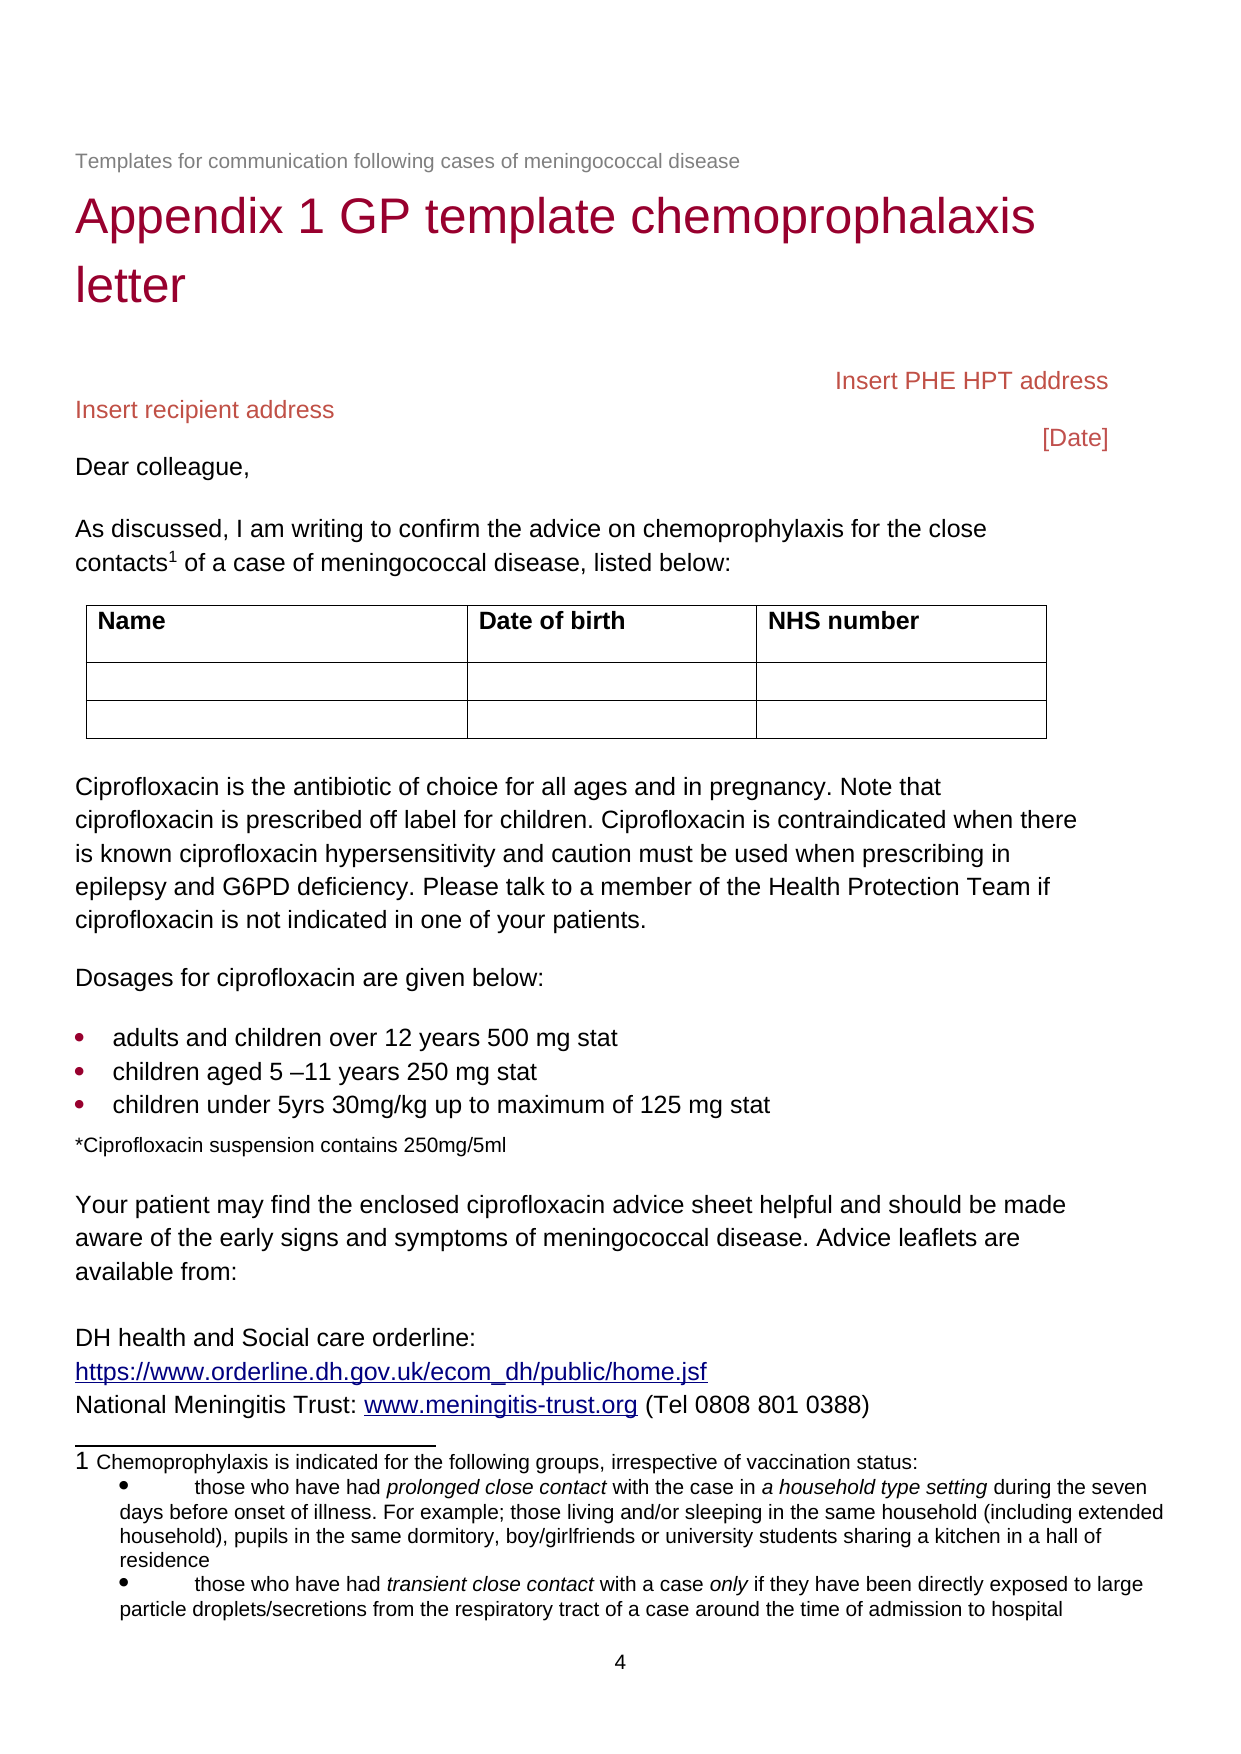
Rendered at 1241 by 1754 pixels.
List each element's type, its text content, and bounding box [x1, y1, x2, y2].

table_header Name [87, 606, 467, 662]
table_cell [87, 701, 467, 737]
list those who have had transient close contact with a case only if they have been directly exposed to large particle droplets/secretions from the respiratory tract of a case around the time of admission to hospital [119, 1571, 1165, 1620]
table_cell [757, 663, 1046, 700]
list children under 5yrs 30mg/kg up to maximum of 125 mg stat [75, 1087, 1082, 1120]
table_cell [757, 701, 1046, 737]
text [Date] [75, 423, 1109, 452]
text Insert recipient address [75, 395, 1109, 423]
text Dear colleague, [75, 452, 1165, 481]
table_cell [87, 663, 467, 700]
text DH health and Social care orderline: https://www.orderline.dh.gov.uk/ecom_dh/public/home.jsf [75, 1319, 1082, 1385]
table_header NHS number [757, 606, 1046, 662]
table_header Date of birth [468, 606, 756, 662]
text National Meningitis Trust: www.meningitis-trust.org (Tel 0808 801 0388) [75, 1385, 1082, 1419]
text As discussed, I am writing to confirm the advice on chemoprophylaxis for the close contacts of a case of meningococcal disease, listed below: [75, 510, 1082, 576]
text Insert PHE HPT address [75, 366, 1109, 395]
table_cell [468, 701, 756, 737]
text *Ciprofloxacin suspension contains 250mg/5ml [75, 1133, 1165, 1157]
list those who have had prolonged close contact with the case in a household type setting during the seven days before onset of illness. For example; those living and/or sleeping in the same household (including extended household), pupils in the same dormitory, boy/girlfriends or university students sharing a kitchen in a hall of residence [119, 1474, 1165, 1571]
list adults and children over 12 years 500 mg stat [75, 1020, 1082, 1053]
text Your patient may find the enclosed ciprofloxacin advice sheet helpful and should be made aware of the early signs and symptoms of meningococcal disease. Advice leaflets are available from: [75, 1185, 1082, 1285]
text Dosages for ciprofloxacin are given below: [75, 963, 1165, 991]
table_cell [468, 663, 756, 700]
list children aged 5 –11 years 250 mg stat [75, 1053, 1082, 1087]
text Chemoprophylaxis is indicated for the following groups, irrespective of vaccination status: [75, 1446, 1165, 1474]
text Ciprofloxacin is the antibiotic of choice for all ages and in pregnancy. Note that ciprofloxacin is prescribed off label for children. Ciprofloxacin is contraindicated when there is known ciprofloxacin hypersensitivity and caution must be used when prescribing in epilepsy and G6PD deficiency. Please talk to a member of the Health Protection Team if ciprofloxacin is not indicated in one of your patients. [75, 767, 1082, 934]
subtitle Appendix 1 GP template chemoprophalaxis letter [75, 178, 1082, 316]
